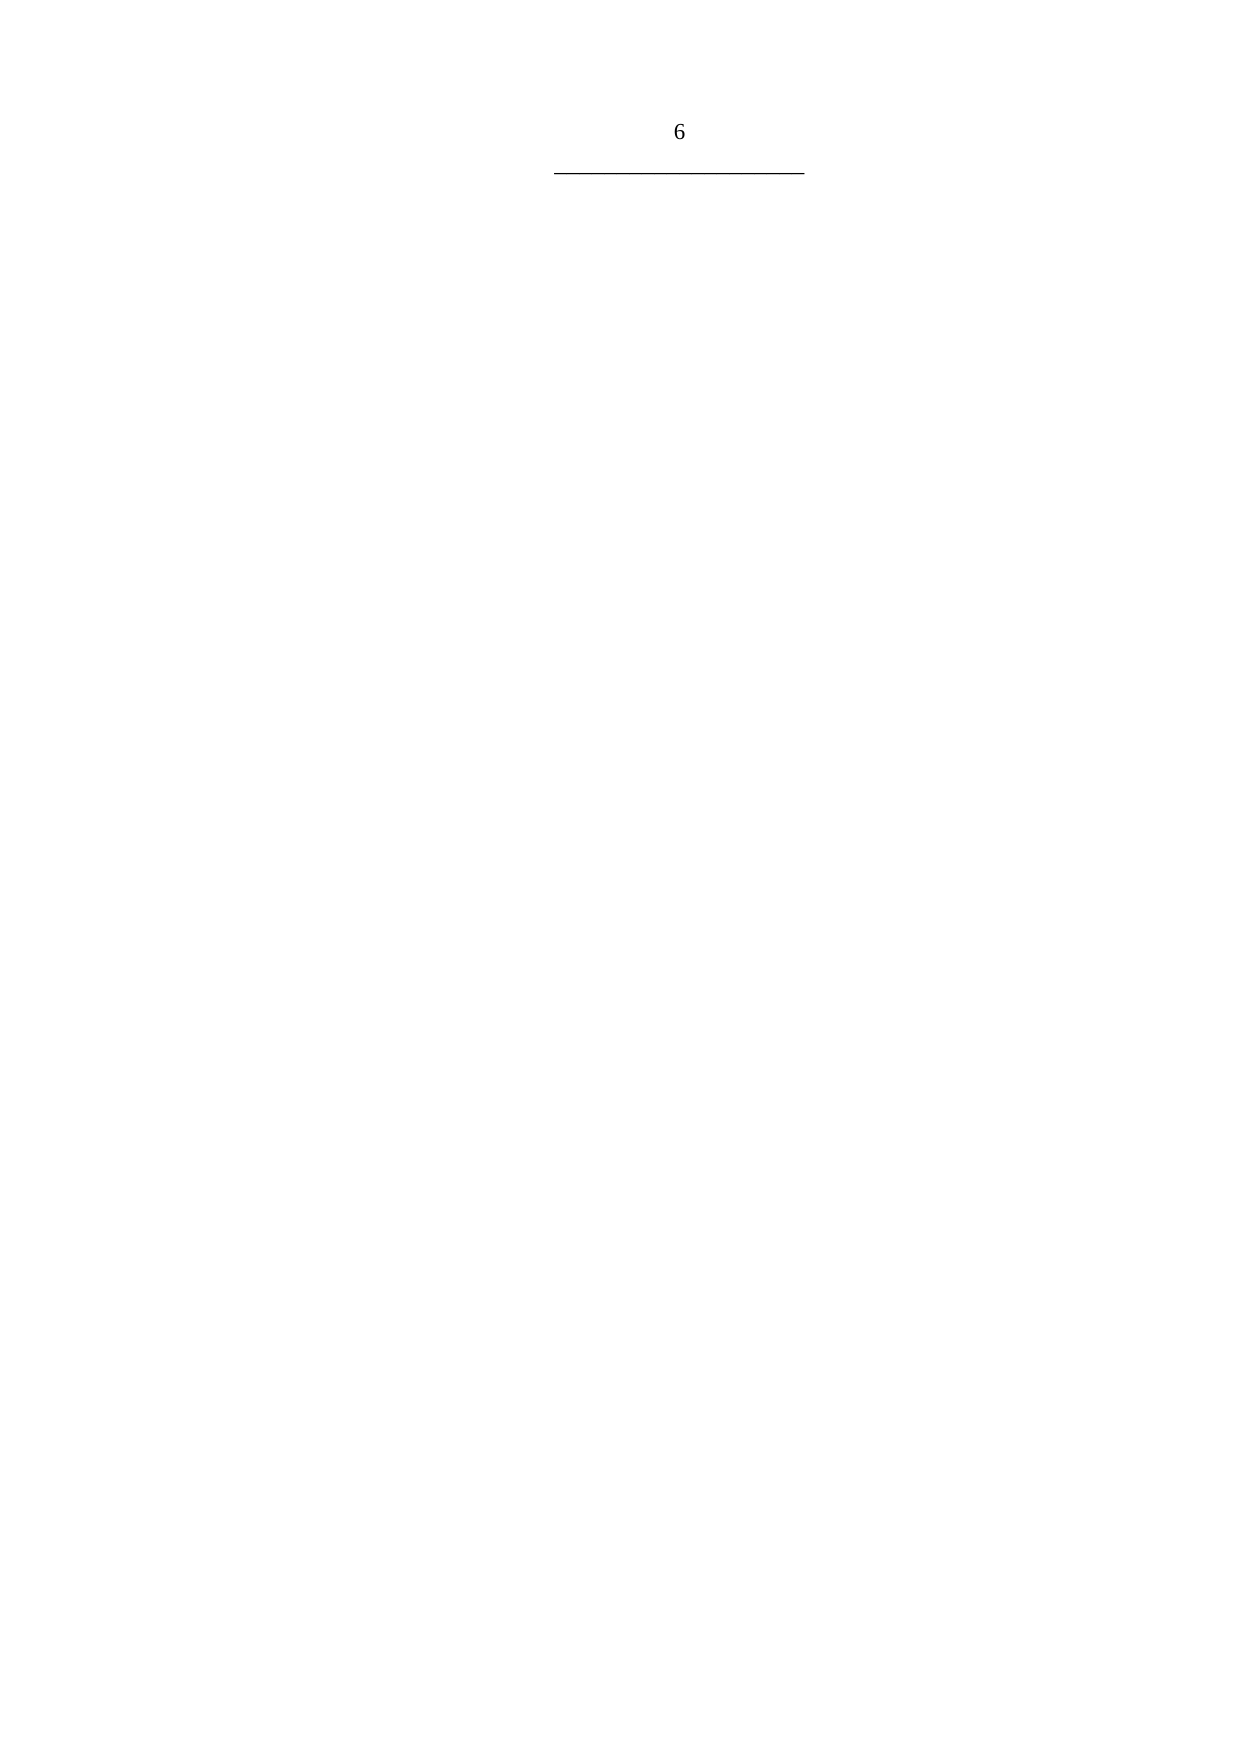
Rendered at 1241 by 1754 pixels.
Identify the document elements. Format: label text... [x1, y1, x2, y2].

text ____________________ [177, 148, 1181, 176]
